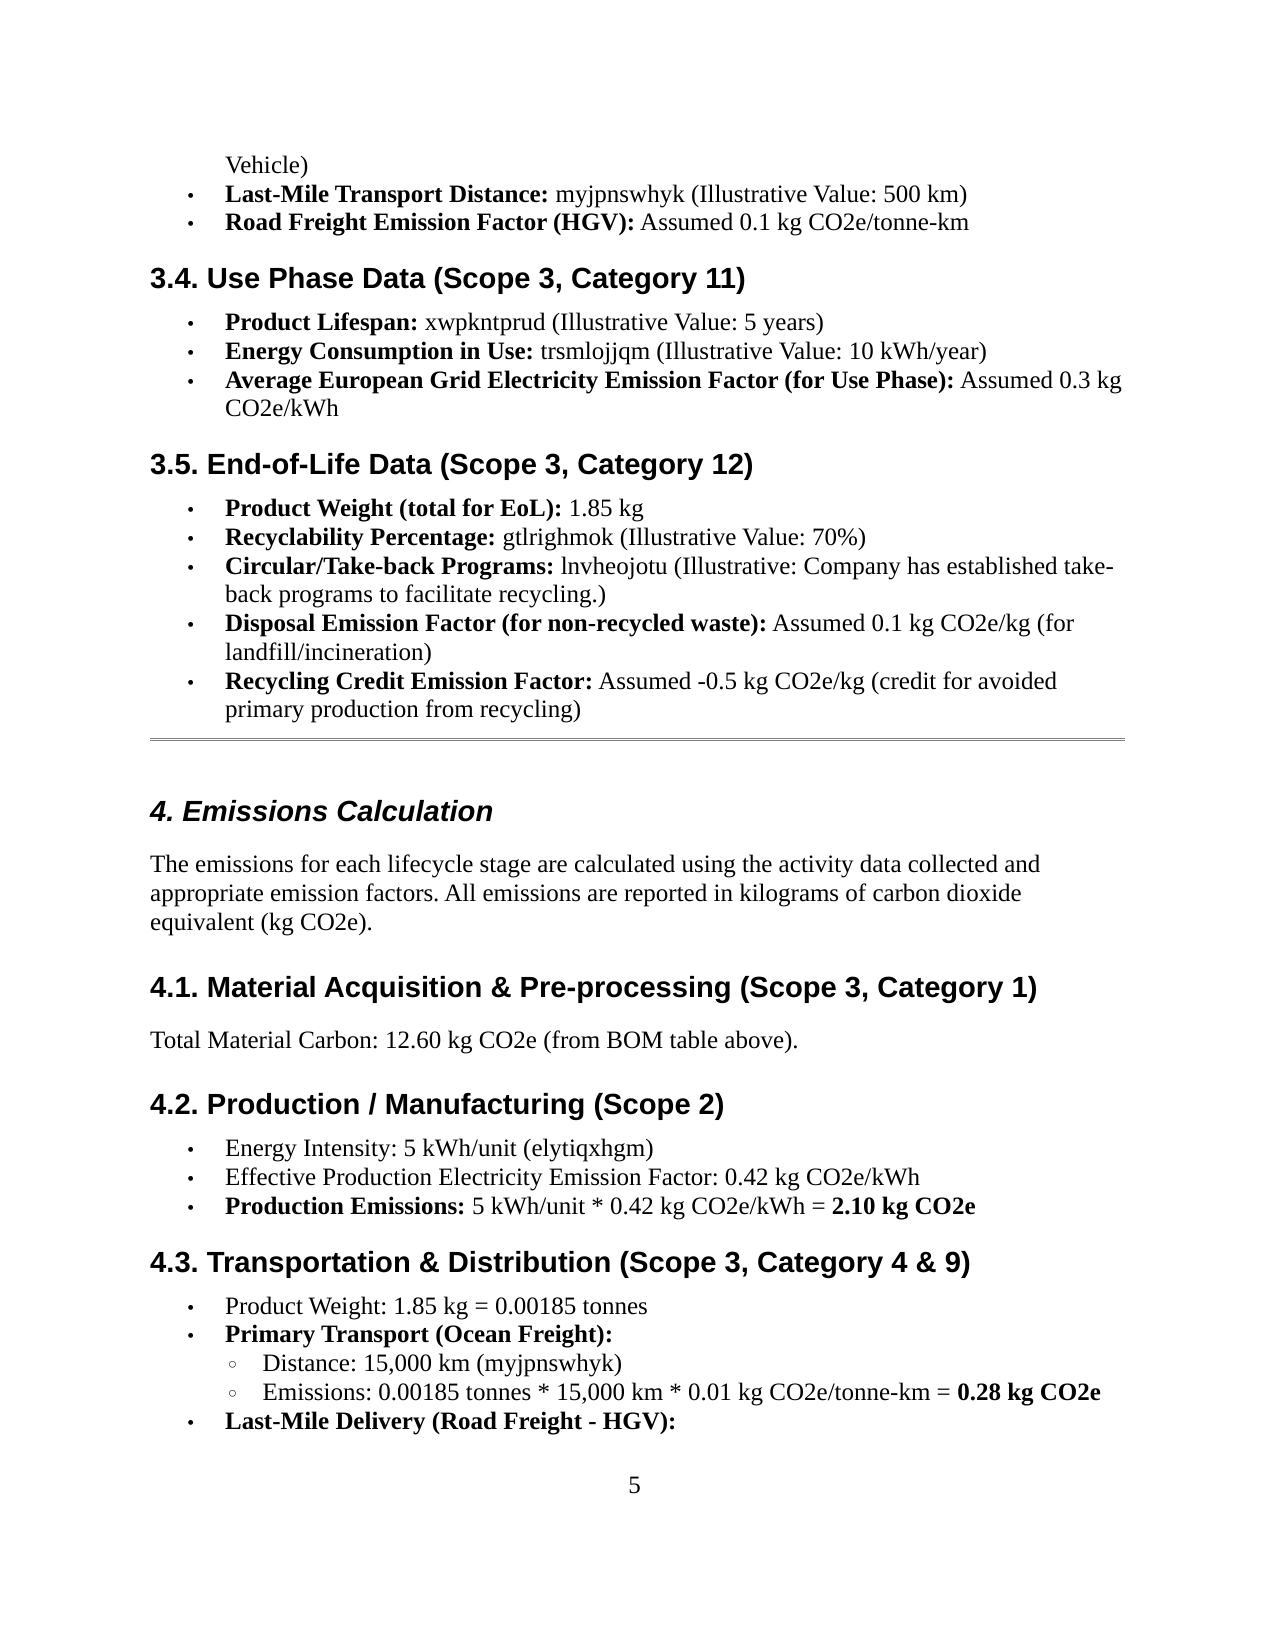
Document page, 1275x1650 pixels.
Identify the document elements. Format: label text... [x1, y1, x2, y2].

list Product Weight (total for EoL): 1.85 kg [187, 493, 1125, 522]
list Last-Mile Transport Distance: myjpnswhyk (Illustrative Value: 500 km) [187, 179, 1125, 207]
list Circular/Take-back Programs: lnvheojotu (Illustrative: Company has established take-back programs to facilitate recycling.) [187, 551, 1125, 608]
subtitle 3.5. End-of-Life Data (Scope 3, Category 12) [150, 447, 1125, 481]
subtitle 4.3. Transportation & Distribution (Scope 3, Category 4 & 9) [150, 1245, 1125, 1278]
list Average European Grid Electricity Emission Factor (for Use Phase): Assumed 0.3 kg CO2e/kWh [187, 365, 1125, 422]
subtitle 3.4. Use Phase Data (Scope 3, Category 11) [150, 261, 1125, 295]
list Disposal Emission Factor (for non-recycled waste): Assumed 0.1 kg CO2e/kg (for landfill/incineration) [187, 608, 1125, 666]
list Product Weight: 1.85 kg = 0.00185 tonnes [187, 1291, 1125, 1319]
list Road Freight Emission Factor (HGV): Assumed 0.1 kg CO2e/tonne-km [187, 207, 1125, 236]
subtitle 4. Emissions Calculation [150, 794, 1125, 828]
list Production Emissions: 5 kWh/unit * 0.42 kg CO2e/kWh = 2.10 kg CO2e [187, 1191, 1125, 1220]
text Total Material Carbon: 12.60 kg CO2e (from BOM table above). [150, 1025, 1125, 1053]
list Effective Production Electricity Emission Factor: 0.42 kg CO2e/kWh [187, 1162, 1125, 1191]
list Energy Intensity: 5 kWh/unit (elytiqxhgm) [187, 1133, 1125, 1162]
list Distance: 15,000 km (myjpnswhyk) [225, 1348, 1125, 1377]
list Emissions: 0.00185 tonnes * 15,000 km * 0.01 kg CO2e/tonne-km = 0.28 kg CO2e [225, 1377, 1125, 1406]
list Energy Consumption in Use: trsmlojjqm (Illustrative Value: 10 kWh/year) [187, 336, 1125, 365]
list Recycling Credit Emission Factor: Assumed -0.5 kg CO2e/kg (credit for avoided primary production from recycling) [187, 666, 1125, 723]
list Product Lifespan: xwpkntprud (Illustrative Value: 5 years) [187, 307, 1125, 336]
list Recyclability Percentage: gtlrighmok (Illustrative Value: 70%) [187, 522, 1125, 551]
subtitle 4.1. Material Acquisition & Pre-processing (Scope 3, Category 1) [150, 970, 1125, 1003]
list Last-Mile Delivery (Road Freight - HGV): [187, 1406, 1125, 1434]
list Primary Transport (Ocean Freight): [187, 1319, 1125, 1348]
list Vehicle) [187, 150, 1125, 179]
text The emissions for each lifecycle stage are calculated using the activity data collected and appropriate emission factors. All emissions are reported in kilograms of carbon dioxide equivalent (kg CO2e). [150, 849, 1125, 936]
subtitle 4.2. Production / Manufacturing (Scope 2) [150, 1087, 1125, 1121]
